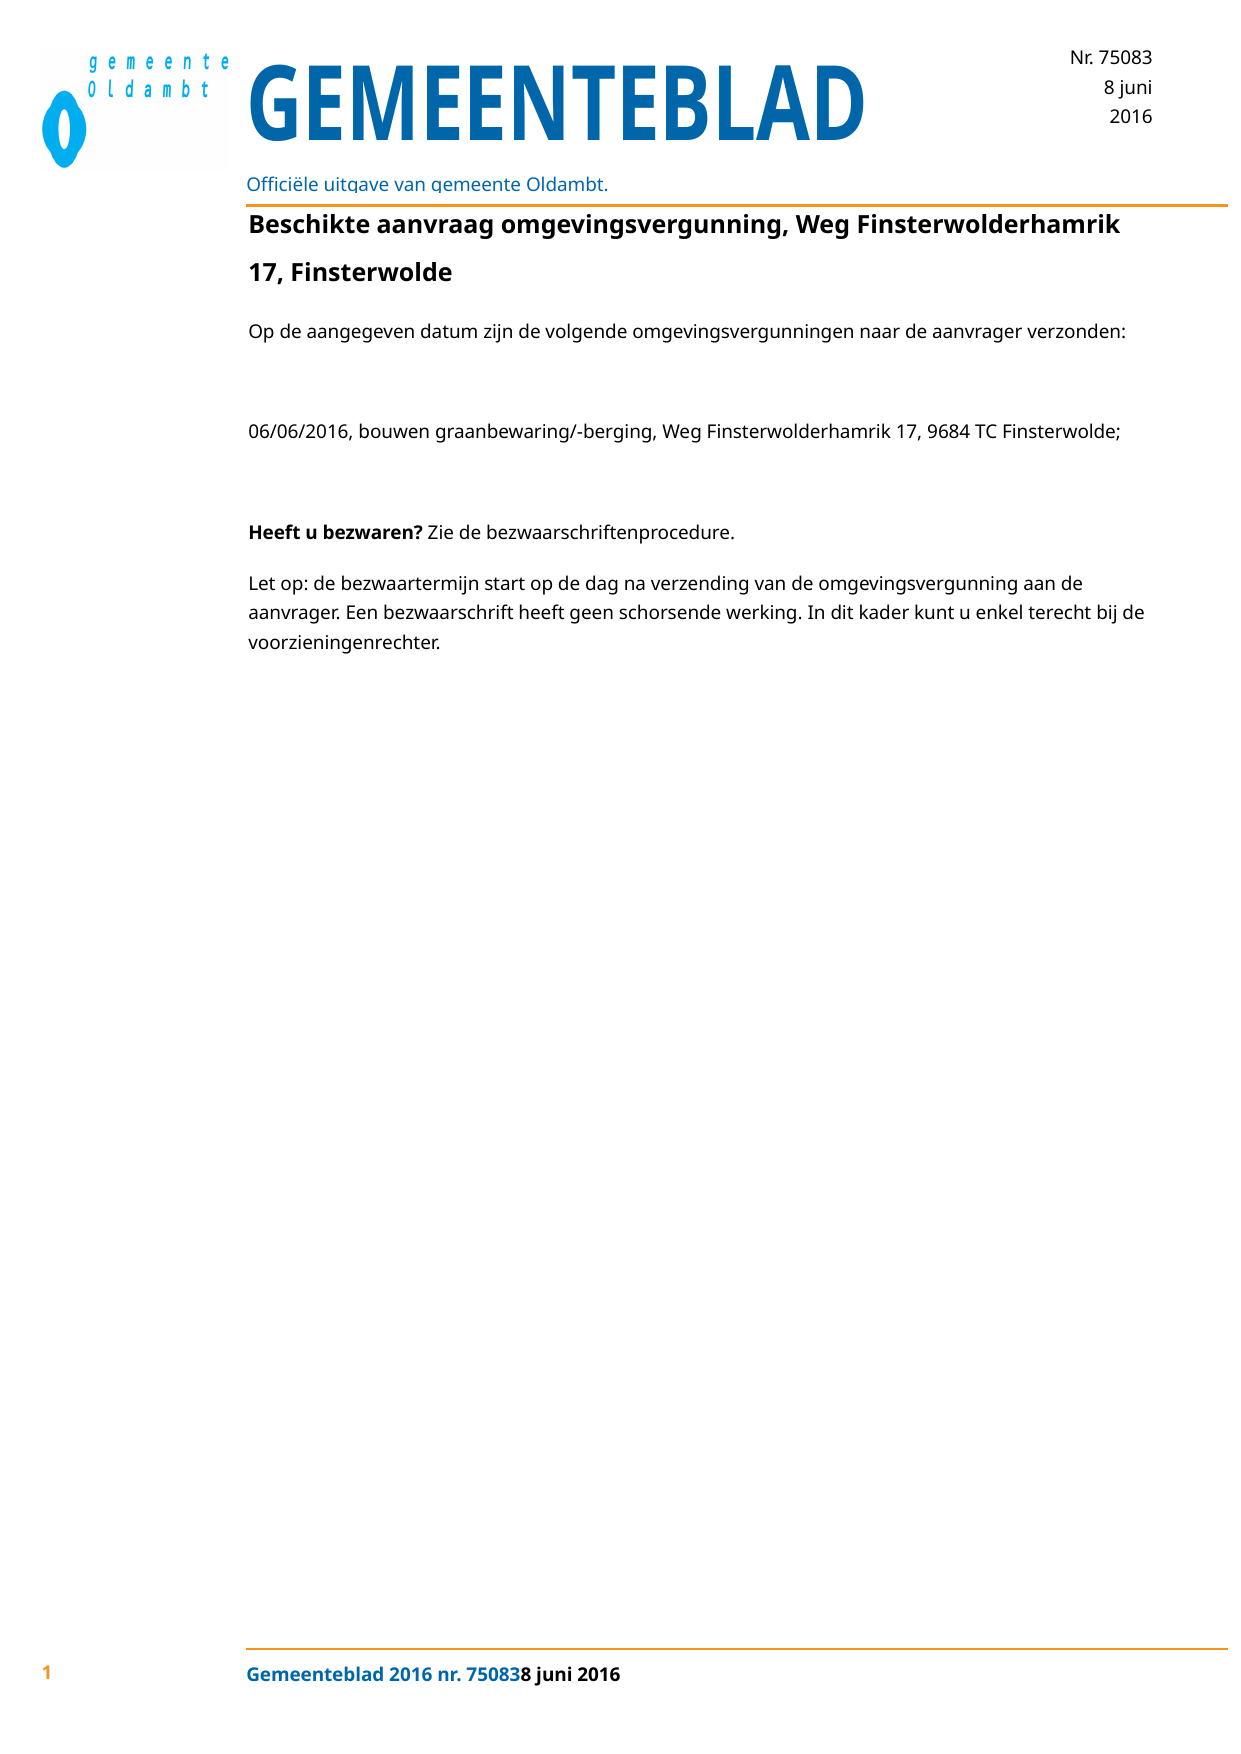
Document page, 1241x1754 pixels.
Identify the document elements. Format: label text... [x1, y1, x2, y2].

text Beschikte aanvraag omgevingsvergunning, Weg Finsterwolderhamrik 17, Finsterwolde [248, 207, 1152, 288]
picture [41, 47, 231, 172]
text Op de aangegeven datum zijn de volgende omgevingsvergunningen naar de aanvrager verzonden: [248, 318, 1152, 344]
text 06/06/2016, bouwen graanbewaring/-berging, Weg Finsterwolderhamrik 17, 9684 TC Finsterwolde; [248, 419, 1152, 444]
text Let op: de bezwaartermijn start op de dag na verzending van de omgevingsvergunning aan de aanvrager. Een bezwaarschrift heeft geen schorsende werking. In dit kader kunt u enkel terecht bij de voorzieningenrechter. [248, 570, 1152, 655]
text Heeft u bezwaren? Zie de bezwaarschriftenprocedure. [248, 519, 1152, 545]
